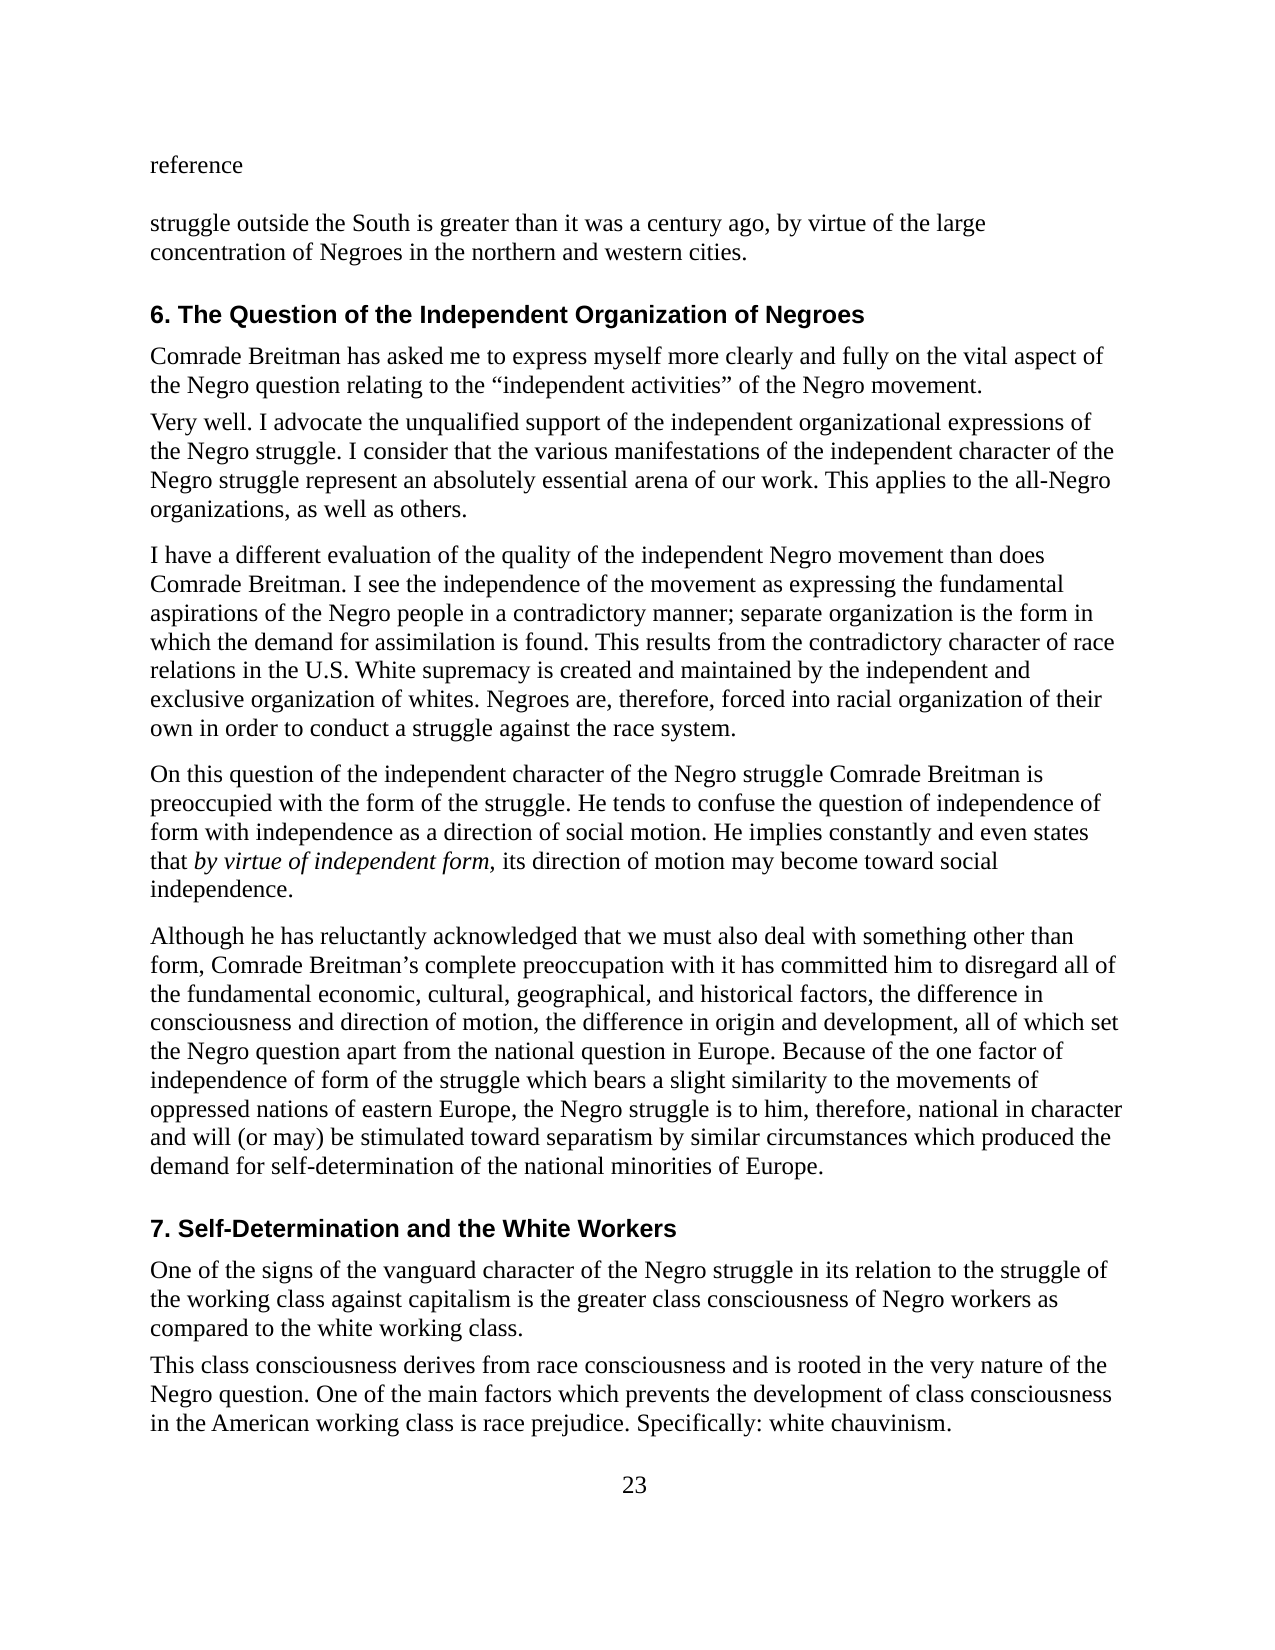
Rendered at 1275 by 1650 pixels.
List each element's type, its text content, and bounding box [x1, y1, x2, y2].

text This class consciousness derives from race consciousness and is rooted in the very nature of the Negro question. One of the main factors which prevents the development of class consciousness in the American working class is race prejudice. Specifically: white chauvinism. [150, 1350, 1125, 1437]
text Although he has reluctantly acknowledged that we must also deal with something other than form, Comrade Breitman’s complete preoccupation with it has committed him to disregard all of the fundamental economic, cultural, geographical, and historical factors, the difference in consciousness and direction of motion, the difference in origin and development, all of which set the Negro question apart from the national question in Europe. Because of the one factor of independence of form of the struggle which bears a slight similarity to the movements of oppressed nations of eastern Europe, the Negro struggle is to him, therefore, national in character and will (or may) be stimulated toward separatism by similar circumstances which produced the demand for self-determination of the national minorities of Europe. [150, 921, 1125, 1180]
text I have a different evaluation of the quality of the independent Negro movement than does Comrade Breitman. I see the independence of the movement as expressing the fundamental aspirations of the Negro people in a contradictory manner; separate organization is the form in which the demand for assimilation is found. This results from the contradictory character of race relations in the U.S. White supremacy is created and maintained by the independent and exclusive organization of whites. Negroes are, therefore, forced into racial organization of their own in order to conduct a struggle against the race system. [150, 540, 1125, 742]
text Very well. I advocate the unqualified support of the independent organizational expressions of the Negro struggle. I consider that the various manifestations of the independent character of the Negro struggle represent an absolutely essential arena of our work. This applies to the all-Negro organizations, as well as others. [150, 407, 1125, 522]
subtitle 7. Self-Determination and the White Workers [150, 1214, 1125, 1243]
text One of the signs of the vanguard character of the Negro struggle in its relation to the struggle of the working class against capitalism is the greater class consciousness of Negro workers as compared to the white working class. [150, 1255, 1125, 1341]
text On this question of the independent character of the Negro struggle Comrade Breitman is preoccupied with the form of the struggle. He tends to confuse the question of independence of form with independence as a direction of social motion. He implies constantly and even states that by virtue of independent form, its direction of motion may become toward social independence. [150, 759, 1125, 903]
text Comrade Breitman has asked me to express myself more clearly and fully on the vital aspect of the Negro question relating to the “independent activities” of the Negro movement. [150, 341, 1125, 398]
subtitle 6. The Question of the Independent Organization of Negroes [150, 300, 1125, 328]
text struggle outside the South is greater than it was a century ago, by virtue of the large concentration of Negroes in the northern and western cities. [150, 208, 1125, 266]
